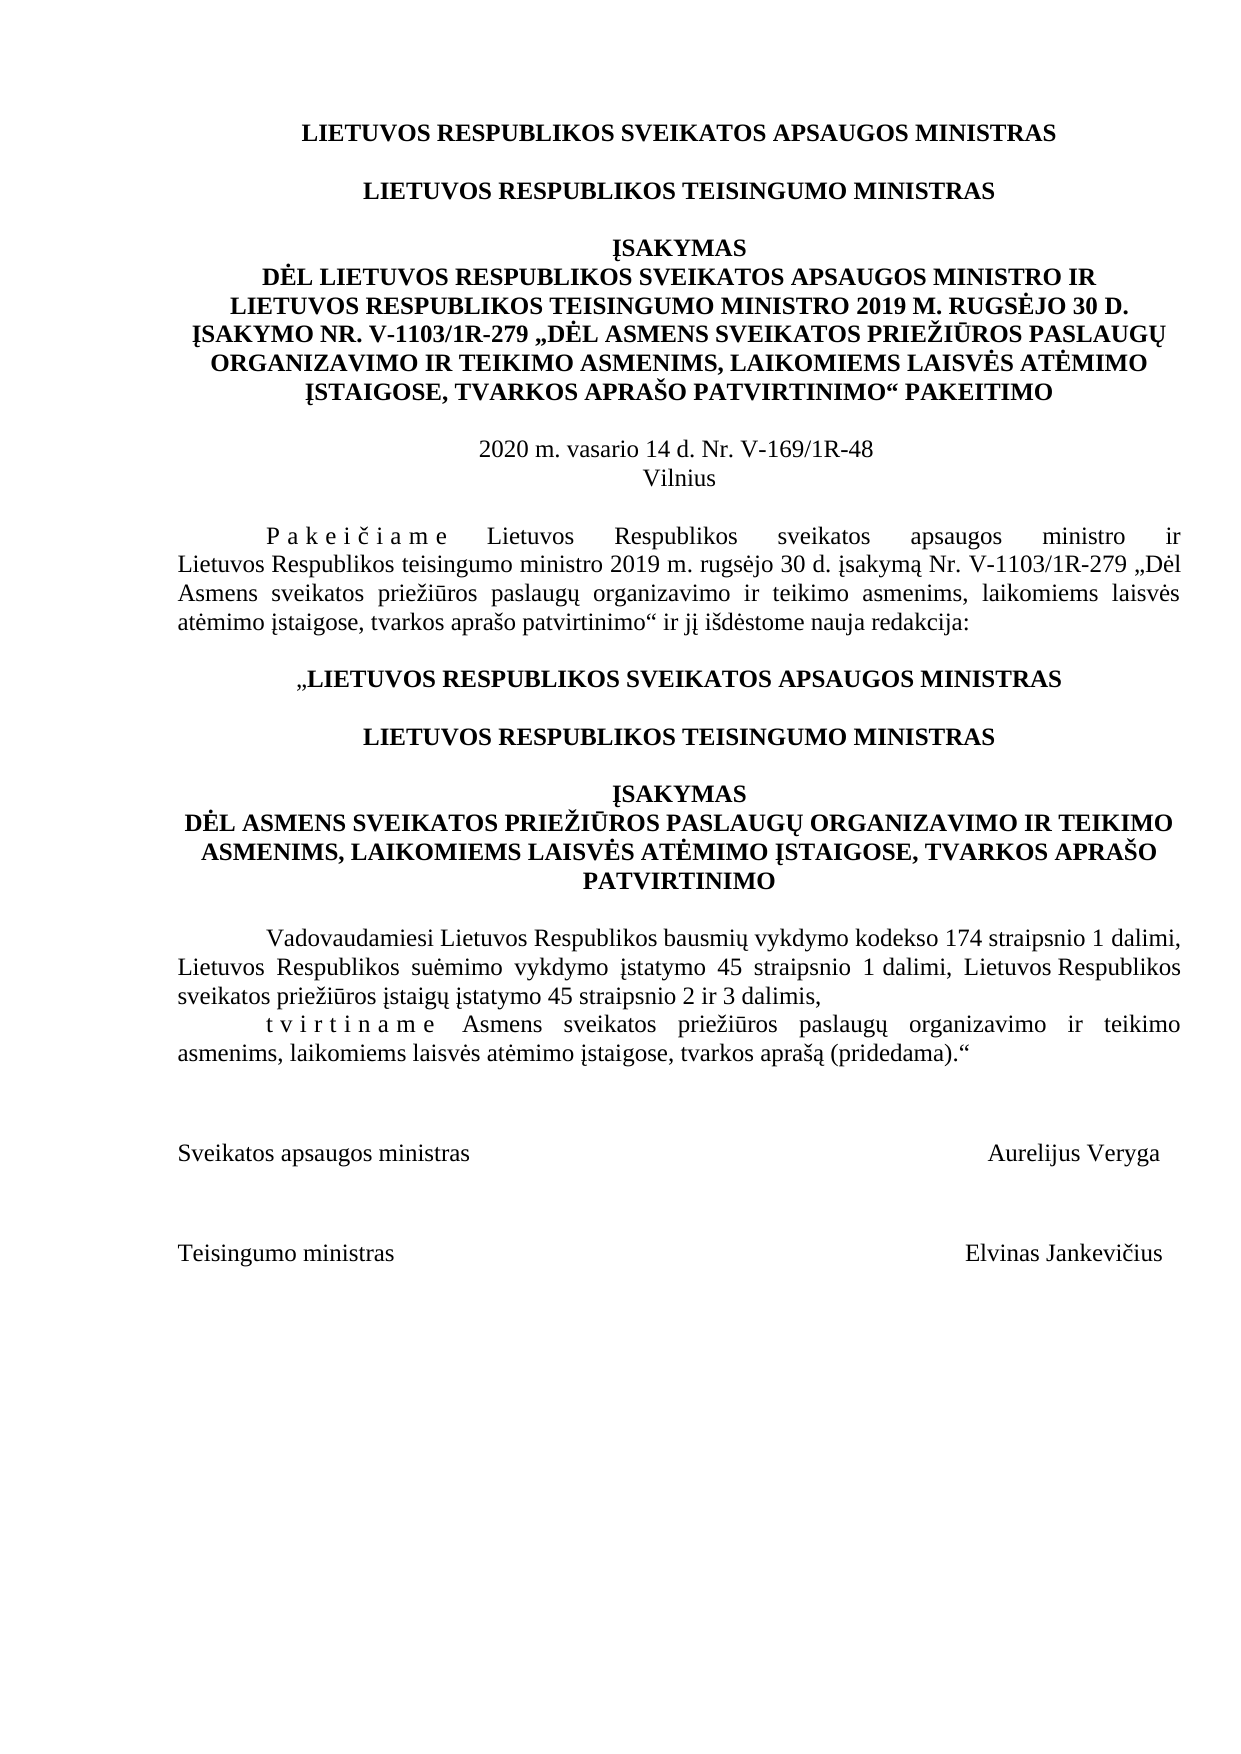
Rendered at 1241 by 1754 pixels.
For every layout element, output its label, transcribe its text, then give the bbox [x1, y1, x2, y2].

text DĖL LIETUVOS RESPUBLIKOS SVEIKATOS APSAUGOS MINISTRO IR LIETUVOS RESPUBLIKOS TEISINGUMO MINISTRO 2019 M. RUGSĖJO 30 D. ĮSAKYMO NR. V-1103/1R-279 „DĖL ASMENS SVEIKATOS PRIEŽIŪROS PASLAUGŲ ORGANIZAVIMO IR TEIKIMO ASMENIMS, LAIKOMIEMS LAISVĖS ATĖMIMO ĮSTAIGOSE, TVARKOS APRAŠO PATVIRTINIMO“ PAKEITIMO [177, 262, 1181, 406]
text Vilnius [177, 463, 1181, 492]
text LIETUVOS RESPUBLIKOS TEISINGUMO MINISTRAS [177, 722, 1181, 751]
text tvirtiname Asmens sveikatos priežiūros paslaugų organizavimo ir teikimo asmenims, laikomiems laisvės atėmimo įstaigose, tvarkos aprašą (pridedama).“ [177, 1009, 1181, 1067]
text 2020 m. vasario 14 d. Nr. V-169/1R-48 [177, 434, 1181, 463]
text LIETUVOS RESPUBLIKOS TEISINGUMO MINISTRAS [177, 176, 1181, 204]
text Teisingumo ministras Elvinas Jankevičius [177, 1234, 1181, 1267]
text ĮSAKYMAS [177, 233, 1181, 262]
text Sveikatos apsaugos ministras Aurelijus Veryga [177, 1134, 1181, 1167]
text DĖL ASMENS SVEIKATOS PRIEŽIŪROS PASLAUGŲ ORGANIZAVIMO IR TEIKIMO ASMENIMS, LAIKOMIEMS LAISVĖS ATĖMIMO ĮSTAIGOSE, TVARKOS APRAŠO PATVIRTINIMO [177, 808, 1181, 894]
text ĮSAKYMAS [177, 779, 1181, 808]
text Vadovaudamiesi Lietuvos Respublikos bausmių vykdymo kodekso 174 straipsnio 1 dalimi, Lietuvos Respublikos suėmimo vykdymo įstatymo 45 straipsnio 1 dalimi, Lietuvos Respublikos sveikatos priežiūros įstaigų įstatymo 45 straipsnio 2 ir 3 dalimis, [177, 923, 1181, 1009]
text LIETUVOS RESPUBLIKOS SVEIKATOS APSAUGOS MINISTRAS [177, 118, 1181, 147]
text „LIETUVOS RESPUBLIKOS SVEIKATOS APSAUGOS MINISTRAS [177, 664, 1181, 693]
text Pakeičiame Lietuvos Respublikos sveikatos apsaugos ministro ir Lietuvos Respublikos teisingumo ministro 2019 m. rugsėjo 30 d. įsakymą Nr. V-1103/1R-279 „Dėl Asmens sveikatos priežiūros paslaugų organizavimo ir teikimo asmenims, laikomiems laisvės atėmimo įstaigose, tvarkos aprašo patvirtinimo“ ir jį išdėstome nauja redakcija: [177, 521, 1181, 636]
